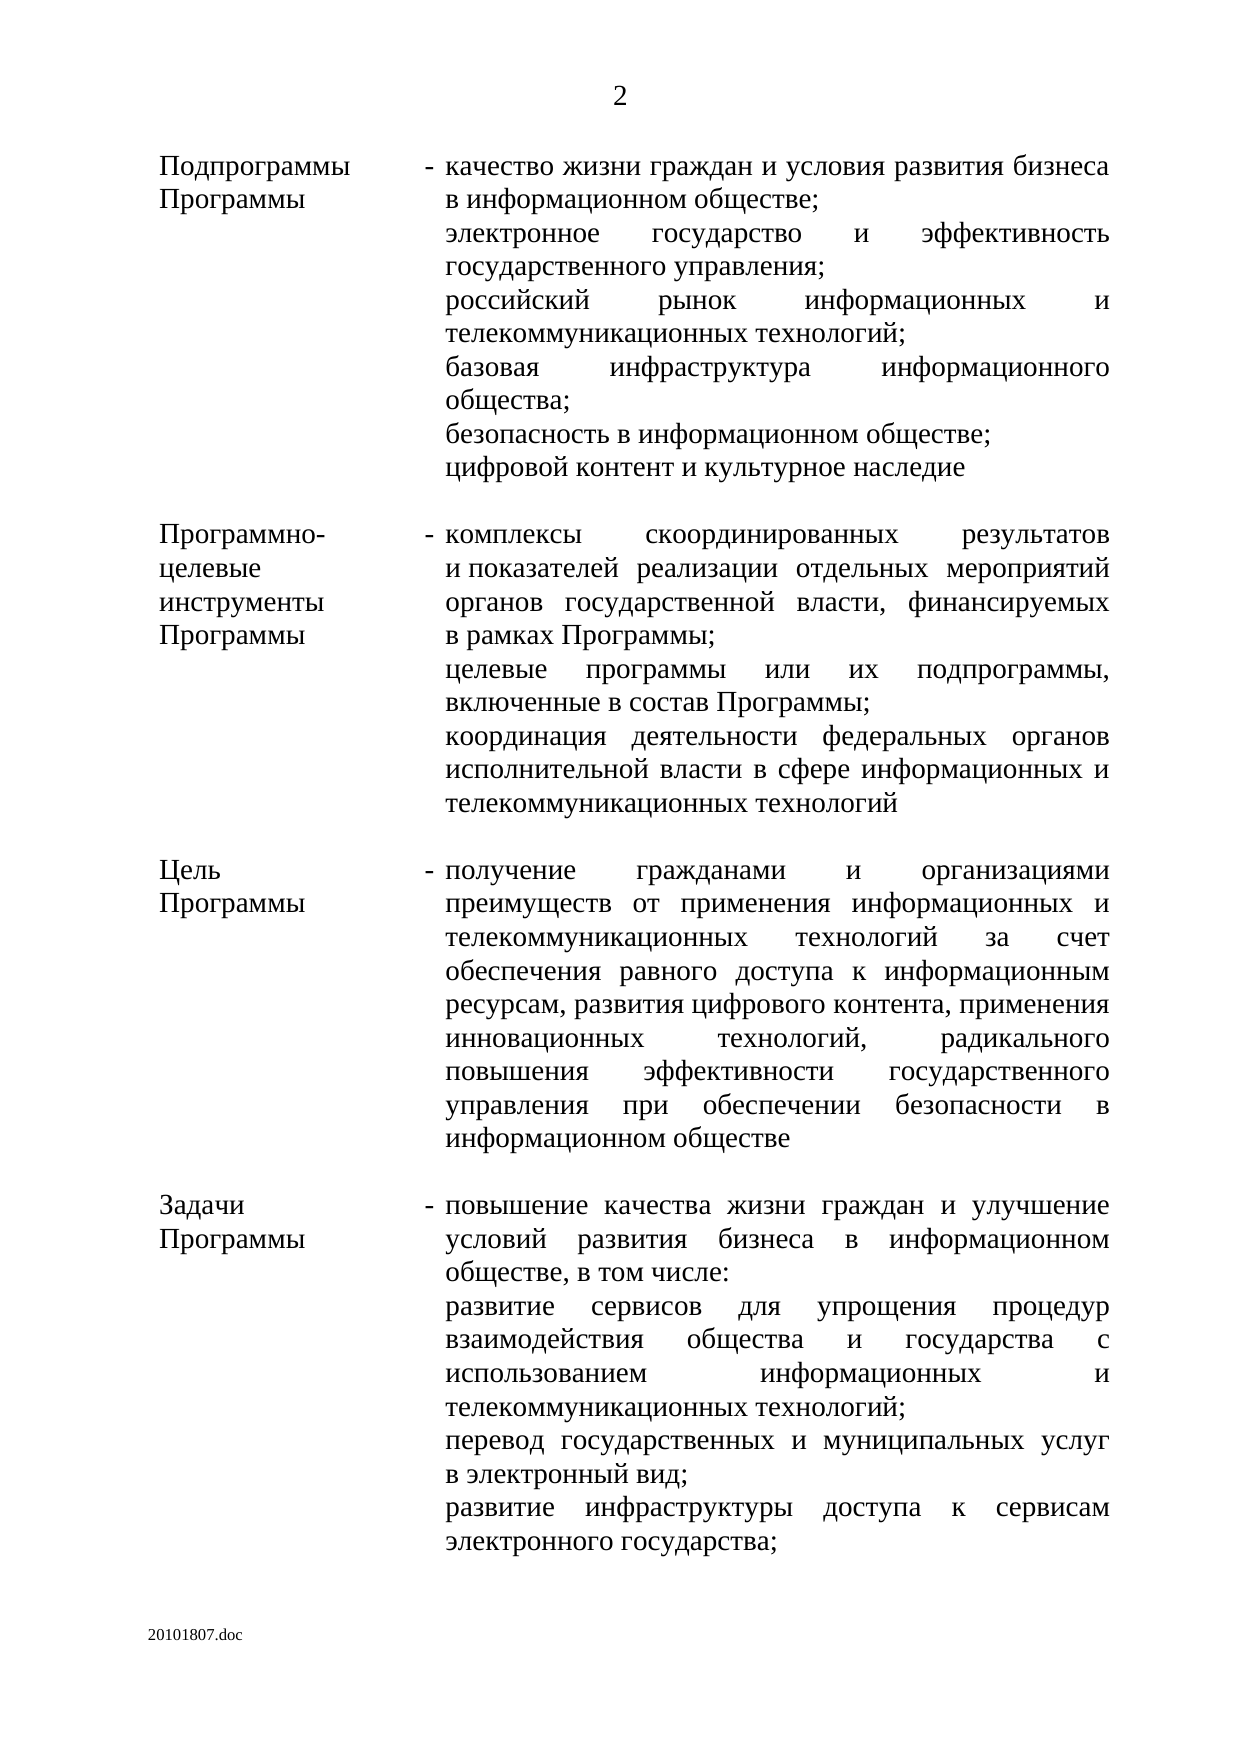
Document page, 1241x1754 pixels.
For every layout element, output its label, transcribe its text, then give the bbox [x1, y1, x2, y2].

table_cell [384, 1489, 434, 1556]
table_cell [148, 1288, 384, 1422]
table_cell координация деятельности федеральных органов исполнительной власти в сфере информационных и телекоммуникационных технологий [434, 718, 1121, 852]
table_cell [148, 651, 384, 718]
table_cell - [384, 148, 434, 349]
table_cell [384, 651, 434, 718]
table_cell [148, 1489, 384, 1556]
table_cell - [384, 517, 434, 651]
table_cell целевые программы или их подпрограммы, включенные в состав Программы; [434, 651, 1121, 718]
table_cell развитие инфраструктуры доступа к сервисам электронного государства; [434, 1489, 1121, 1556]
table_cell - [384, 1188, 434, 1288]
table_cell перевод государственных и муниципальных услуг в электронный вид; [434, 1422, 1121, 1489]
table_cell повышение качества жизни граждан и улучшение условий развития бизнеса в информационном обществе, в том числе: [434, 1188, 1121, 1288]
table_cell [148, 1422, 384, 1489]
table_cell Задачи Программы [148, 1188, 384, 1288]
table_cell Цель Программы [148, 852, 384, 1187]
table_cell - [384, 852, 434, 1187]
table_cell Программно-целевые инструменты Программы [148, 517, 384, 651]
table_cell [384, 1422, 434, 1489]
table_cell Подпрограммы Программы [148, 148, 384, 349]
table_cell получение гражданами и организациями преимуществ от применения информационных и телекоммуникационных технологий за счет обеспечения равного доступа к информационным ресурсам, развития цифрового контента, применения инновационных технологий, радикального повышения эффективности государственного управления при обеспечении безопасности в информационном обществе [434, 852, 1121, 1187]
table_cell качество жизни граждан и условия развития бизнеса в информационном обществе; электронное государство и эффективность государственного управления; российский рынок информационных и телекоммуникационных технологий; [434, 148, 1121, 349]
table_cell комплексы скоординированных результатов и показателей реализации отдельных мероприятий органов государственной власти, финансируемых в рамках Программы; [434, 517, 1121, 651]
table_cell [384, 718, 434, 852]
table_cell [384, 349, 434, 517]
table_cell [148, 349, 384, 517]
table_cell [148, 718, 384, 852]
table_cell развитие сервисов для упрощения процедур взаимодействия общества и государства с использованием информационных и телекоммуникационных технологий; [434, 1288, 1121, 1422]
table_cell [384, 1288, 434, 1422]
table_cell базовая инфраструктура информационного общества; безопасность в информационном обществе; цифровой контент и культурное наследие [434, 349, 1121, 517]
